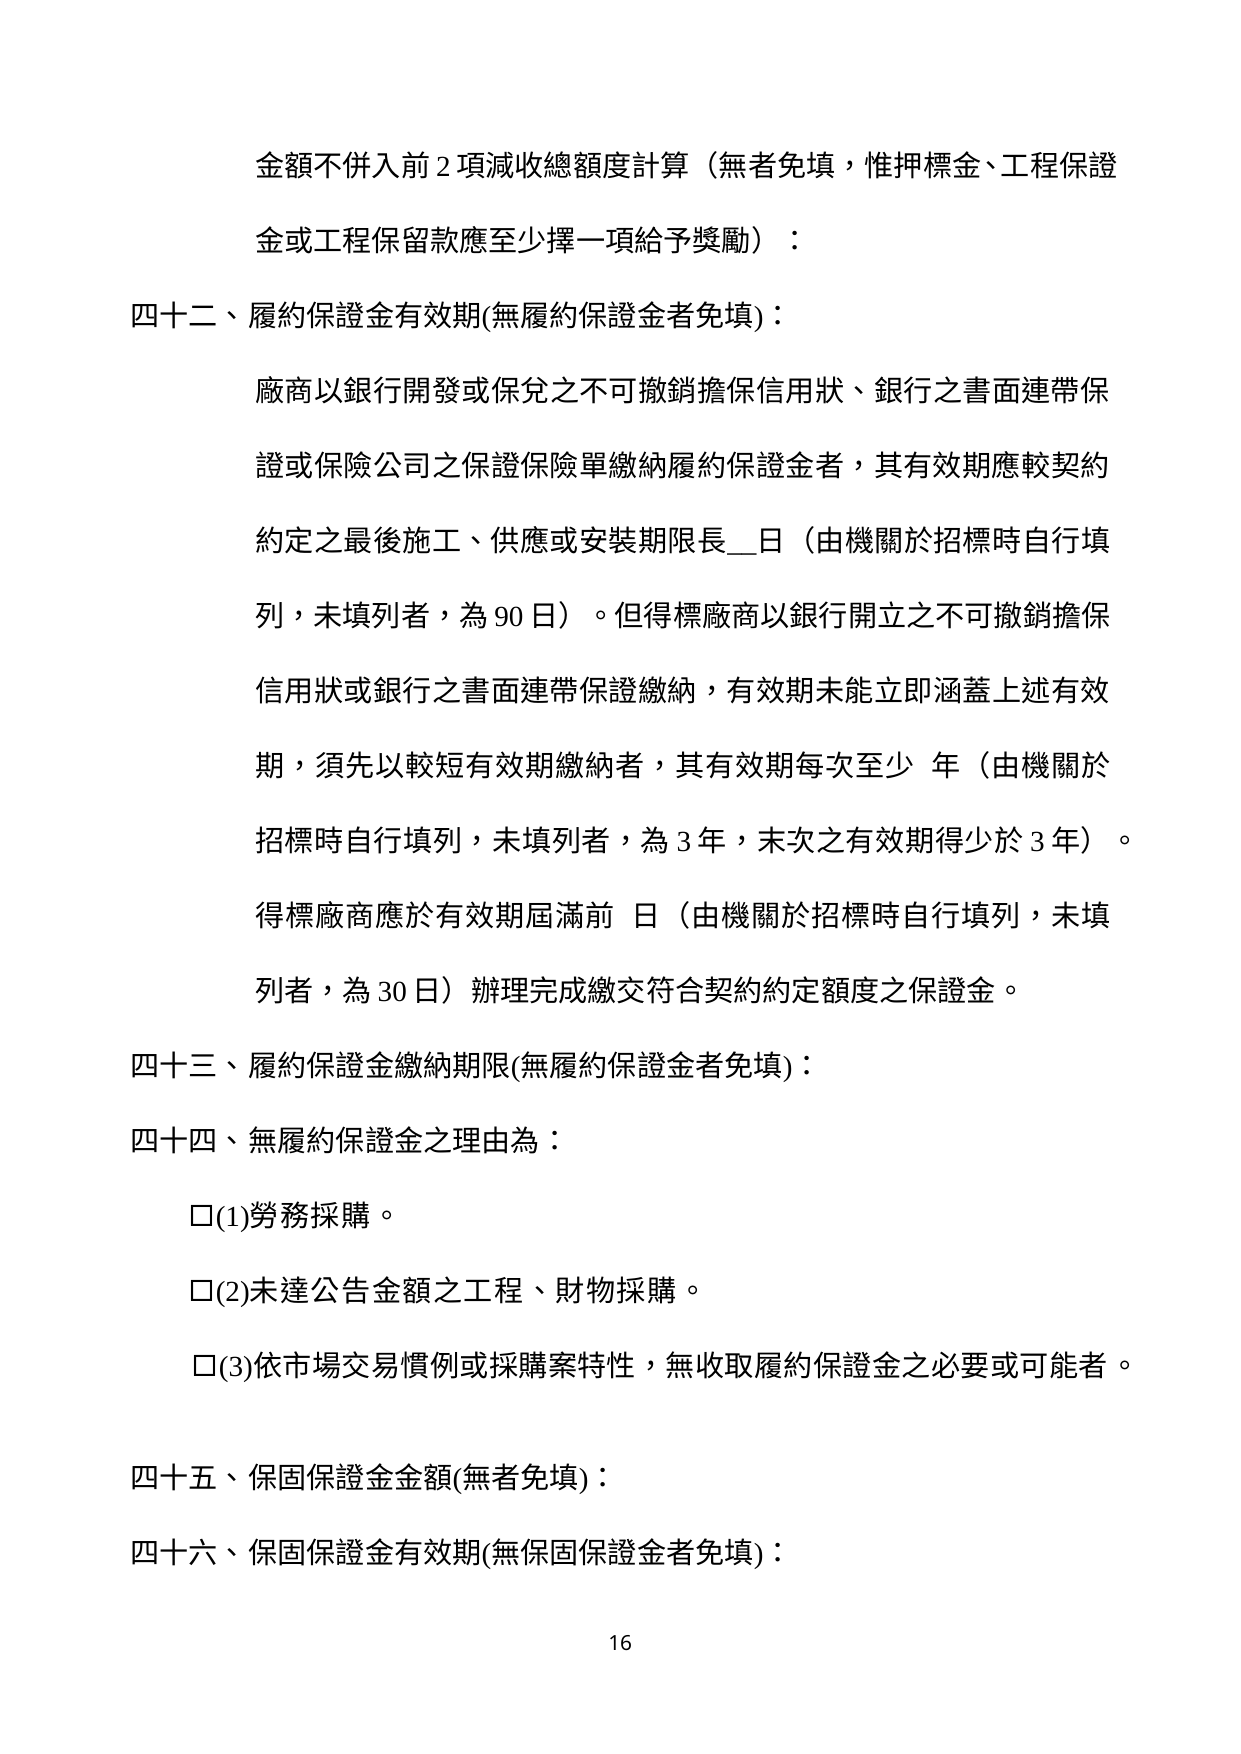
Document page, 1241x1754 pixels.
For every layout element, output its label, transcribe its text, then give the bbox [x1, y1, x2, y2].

list 保固保證金有效期(無保固保證金者免填)： [130, 1513, 1110, 1588]
text (1)勞務採購。 [130, 1176, 1110, 1251]
list 履約保證金有效期(無履約保證金者免填)： [130, 276, 1110, 351]
text 廠商以銀行開發或保兌之不可撤銷擔保信用狀、銀行之書面連帶保證或保險公司之保證保險單繳納履約保證金者，其有效期應較契約約定之最後施工、供應或安裝期限長__日（由機關於招標時自行填列，未填列者，為90日）。但得標廠商以銀行開立之不可撤銷擔保信用狀或銀行之書面連帶保證繳納，有效期未能立即涵蓋上述有效期，須先以較短有效期繳納者，其有效期每次至少 年（由機關於招標時自行填列，未填列者，為3年，末次之有效期得少於3年）。得標廠商應於有效期屆滿前 日（由機關於招標時自行填列，未填列者，為30日）辦理完成繳交符合契約約定額度之保證金。 [255, 351, 1110, 1026]
text (3)依市場交易慣例或採購案特性，無收取履約保證金之必要或可能者。 [130, 1326, 1110, 1438]
list 無履約保證金之理由為： [130, 1101, 1110, 1176]
text 金額不併入前2項減收總額度計算（無者免填，惟押標金、工程保證金或工程保留款應至少擇一項給予獎勵）： [255, 126, 1117, 276]
list 履約保證金繳納期限(無履約保證金者免填)： [130, 1026, 1110, 1101]
text (2)未達公告金額之工程、財物採購。 [130, 1251, 1110, 1326]
list 保固保證金金額(無者免填)： [130, 1438, 1110, 1513]
